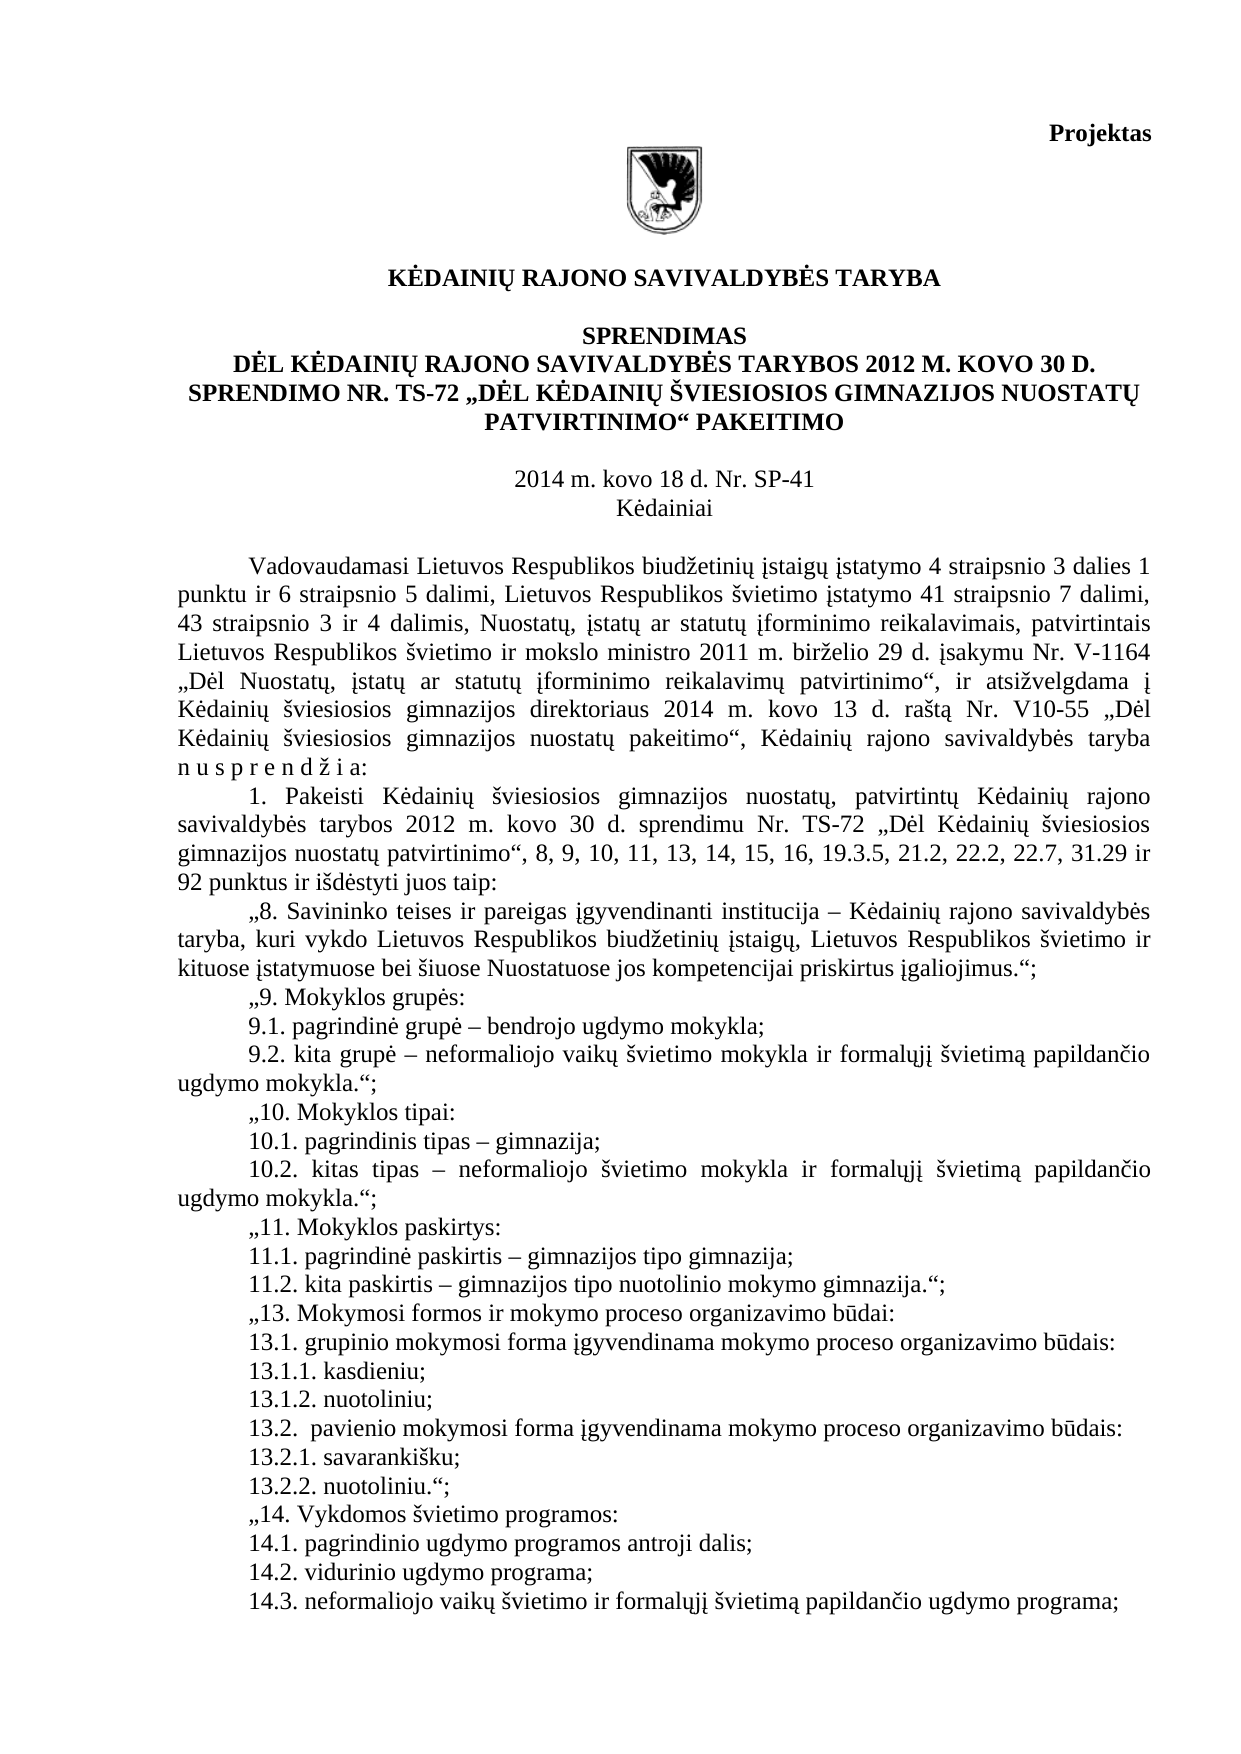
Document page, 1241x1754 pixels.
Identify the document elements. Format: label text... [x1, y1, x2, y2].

text Projektas [177, 118, 1152, 147]
text Kėdainiai [177, 493, 1152, 522]
text 10.2. kitas tipas – neformaliojo švietimo mokykla ir formalųjį švietimą papildančio ugdymo mokykla.“; [177, 1154, 1152, 1212]
text 9.1. pagrindinė grupė – bendrojo ugdymo mokykla; [177, 1011, 1152, 1039]
text 9.2. kita grupė – neformaliojo vaikų švietimo mokykla ir formalųjį švietimą papildančio ugdymo mokykla.“; [177, 1039, 1152, 1097]
text „11. Mokyklos paskirtys: [177, 1212, 1152, 1241]
text 14.1. pagrindinio ugdymo programos antroji dalis; [177, 1528, 1152, 1557]
text 13.2.1. savarankišku; [177, 1442, 1152, 1471]
text „13. Mokymosi formos ir mokymo proceso organizavimo būdai: [177, 1298, 1152, 1327]
text 14.2. vidurinio ugdymo programa; [177, 1557, 1152, 1586]
text 14.3. neformaliojo vaikų švietimo ir formalųjį švietimą papildančio ugdymo programa; [177, 1586, 1152, 1614]
text 13.1. grupinio mokymosi forma įgyvendinama mokymo proceso organizavimo būdais: [177, 1327, 1152, 1356]
text Vadovaudamasi Lietuvos Respublikos biudžetinių įstaigų įstatymo 4 straipsnio 3 dalies 1 punktu ir 6 straipsnio 5 dalimi, Lietuvos Respublikos švietimo įstatymo 41 straipsnio 7 dalimi, 43 straipsnio 3 ir 4 dalimis, Nuostatų, įstatų ar statutų įforminimo reikalavimais, patvirtintais Lietuvos Respublikos švietimo ir mokslo ministro 2011 m. birželio 29 d. įsakymu Nr. V-1164 „Dėl Nuostatų, įstatų ar statutų įforminimo reikalavimų patvirtinimo“, ir atsižvelgdama į Kėdainių šviesiosios gimnazijos direktoriaus 2014 m. kovo 13 d. raštą Nr. V10-55 „Dėl Kėdainių šviesiosios gimnazijos nuostatų pakeitimo“, Kėdainių rajono savivaldybės taryba n u s p r e n d ž i a: [177, 551, 1152, 781]
text 13.1.2. nuotoliniu; [177, 1384, 1152, 1413]
text „14. Vykdomos švietimo programos: [177, 1499, 1152, 1528]
text 10.1. pagrindinis tipas – gimnazija; [177, 1126, 1152, 1154]
text 1. Pakeisti Kėdainių šviesiosios gimnazijos nuostatų, patvirtintų Kėdainių rajono savivaldybės tarybos 2012 m. kovo 30 d. sprendimu Nr. TS-72 „Dėl Kėdainių šviesiosios gimnazijos nuostatų patvirtinimo“, 8, 9, 10, 11, 13, 14, 15, 16, 19.3.5, 21.2, 22.2, 22.7, 31.29 ir 92 punktus ir išdėstyti juos taip: [177, 781, 1152, 896]
text SPRENDIMAS [177, 321, 1152, 349]
text 13.2.2. nuotoliniu.“; [177, 1471, 1152, 1499]
text KĖDAINIŲ RAJONO SAVIVALDYBĖS TARYBA [177, 263, 1152, 292]
text 11.2. kita paskirtis – gimnazijos tipo nuotolinio mokymo gimnazija.“; [177, 1269, 1152, 1298]
text 13.1.1. kasdieniu; [177, 1356, 1152, 1384]
text 2014 m. kovo 18 d. Nr. SP-41 [177, 464, 1152, 493]
text 13.2. pavienio mokymosi forma įgyvendinama mokymo proceso organizavimo būdais: [177, 1413, 1152, 1442]
text „8. Savininko teises ir pareigas įgyvendinanti institucija – Kėdainių rajono savivaldybės taryba, kuri vykdo Lietuvos Respublikos biudžetinių įstaigų, Lietuvos Respublikos švietimo ir kituose įstatymuose bei šiuose Nuostatuose jos kompetencijai priskirtus įgaliojimus.“; [177, 896, 1152, 982]
text „10. Mokyklos tipai: [177, 1097, 1152, 1126]
text DĖL KĖDAINIŲ RAJONO SAVIVALDYBĖS TARYBOS 2012 M. KOVO 30 D. SPRENDIMO NR. TS-72 „DĖL KĖDAINIŲ ŠVIESIOSIOS GIMNAZIJOS NUOSTATŲ PATVIRTINIMO“ PAKEITIMO [177, 349, 1152, 436]
text „9. Mokyklos grupės: [177, 982, 1152, 1011]
text 11.1. pagrindinė paskirtis – gimnazijos tipo gimnazija; [177, 1241, 1152, 1269]
